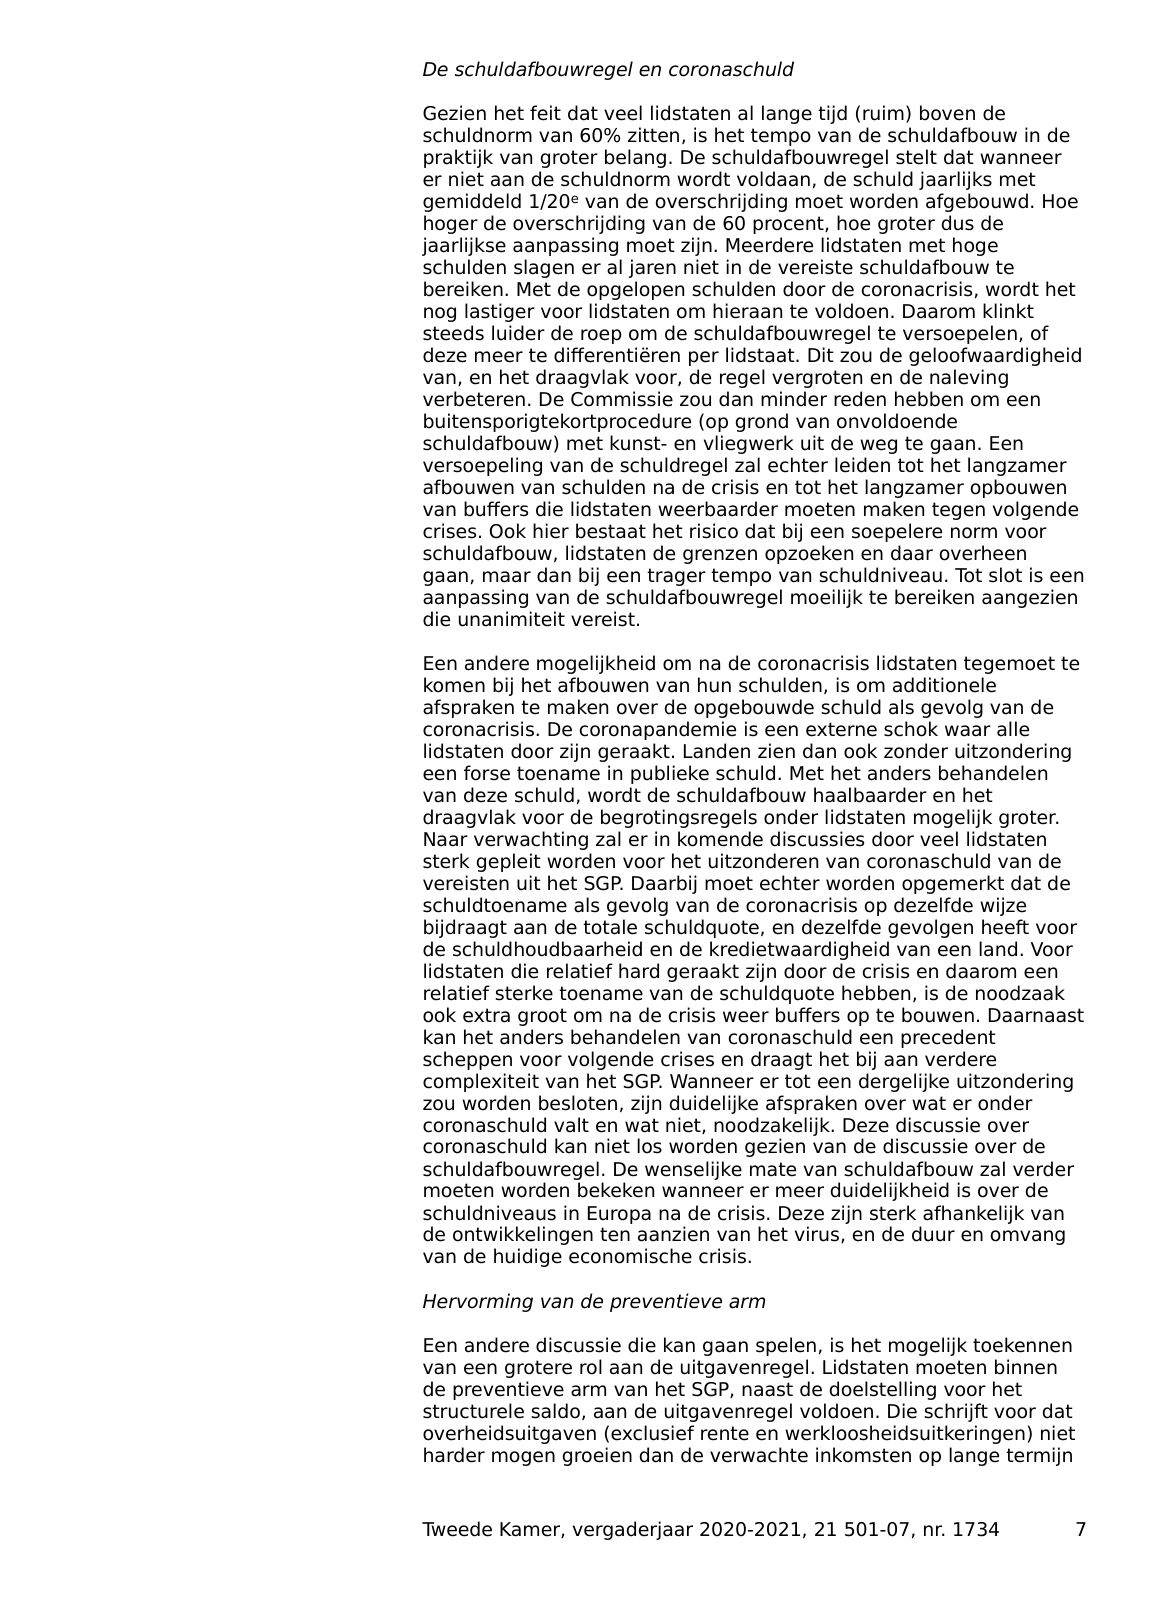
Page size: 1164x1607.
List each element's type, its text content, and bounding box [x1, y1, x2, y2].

text Gezien het feit dat veel lidstaten al lange tijd (ruim) boven de schuldnorm van 60% zitten, is het tempo van de schuldafbouw in de praktijk van groter belang. De schuldafbouwregel stelt dat wanneer er niet aan de schuldnorm wordt voldaan, de schuld jaarlijks met gemiddeld 1/20e van de overschrijding moet worden afgebouwd. Hoe hoger de overschrijding van de 60 procent, hoe groter dus de jaarlijkse aanpassing moet zijn. Meerdere lidstaten met hoge schulden slagen er al jaren niet in de vereiste schuldafbouw te bereiken. Met de opgelopen schulden door de coronacrisis, wordt het nog lastiger voor lidstaten om hieraan te voldoen. Daarom klinkt steeds luider de roep om de schuldafbouwregel te versoepelen, of deze meer te differentiëren per lidstaat. Dit zou de geloofwaardigheid van, en het draagvlak voor, de regel vergroten en de naleving verbeteren. De Commissie zou dan minder reden hebben om een buitensporigtekortprocedure (op grond van onvoldoende schuldafbouw) met kunst- en vliegwerk uit de weg te gaan. Een versoepeling van de schuldregel zal echter leiden tot het langzamer afbouwen van schulden na de crisis en tot het langzamer opbouwen van buffers die lidstaten weerbaarder moeten maken tegen volgende crises. Ook hier bestaat het risico dat bij een soepelere norm voor schuldafbouw, lidstaten de grenzen opzoeken en daar overheen gaan, maar dan bij een trager tempo van schuldniveau. Tot slot is een aanpassing van de schuldafbouwregel moeilijk te bereiken aangezien die unanimiteit vereist. [422, 103, 1087, 631]
text Een andere discussie die kan gaan spelen, is het mogelijk toekennen van een grotere rol aan de uitgavenregel. Lidstaten moeten binnen de preventieve arm van het SGP, naast de doelstelling voor het structurele saldo, aan de uitgavenregel voldoen. Die schrijft voor dat overheidsuitgaven (exclusief rente en werkloosheidsuitkeringen) niet harder mogen groeien dan de verwachte inkomsten op lange termijn [422, 1335, 1087, 1467]
subtitle Hervorming van de preventieve arm [422, 1291, 1087, 1312]
subtitle De schuldafbouwregel en coronaschuld [422, 59, 1087, 81]
text Een andere mogelijkheid om na de coronacrisis lidstaten tegemoet te komen bij het afbouwen van hun schulden, is om additionele afspraken te maken over de opgebouwde schuld als gevolg van de coronacrisis. De coronapandemie is een externe schok waar alle lidstaten door zijn geraakt. Landen zien dan ook zonder uitzondering een forse toename in publieke schuld. Met het anders behandelen van deze schuld, wordt de schuldafbouw haalbaarder en het draagvlak voor de begrotingsregels onder lidstaten mogelijk groter. Naar verwachting zal er in komende discussies door veel lidstaten sterk gepleit worden voor het uitzonderen van coronaschuld van de vereisten uit het SGP. Daarbij moet echter worden opgemerkt dat de schuldtoename als gevolg van de coronacrisis op dezelfde wijze bijdraagt aan de totale schuldquote, en dezelfde gevolgen heeft voor de schuldhoudbaarheid en de kredietwaardigheid van een land. Voor lidstaten die relatief hard geraakt zijn door de crisis en daarom een relatief sterke toename van de schuldquote hebben, is de noodzaak ook extra groot om na de crisis weer buffers op te bouwen. Daarnaast kan het anders behandelen van coronaschuld een precedent scheppen voor volgende crises en draagt het bij aan verdere complexiteit van het SGP. Wanneer er tot een dergelijke uitzondering zou worden besloten, zijn duidelijke afspraken over wat er onder coronaschuld valt en wat niet, noodzakelijk. Deze discussie over coronaschuld kan niet los worden gezien van de discussie over de schuldafbouwregel. De wenselijke mate van schuldafbouw zal verder moeten worden bekeken wanneer er meer duidelijkheid is over de schuldniveaus in Europa na de crisis. Deze zijn sterk afhankelijk van de ontwikkelingen ten aanzien van het virus, en de duur en omvang van de huidige economische crisis. [422, 653, 1087, 1268]
